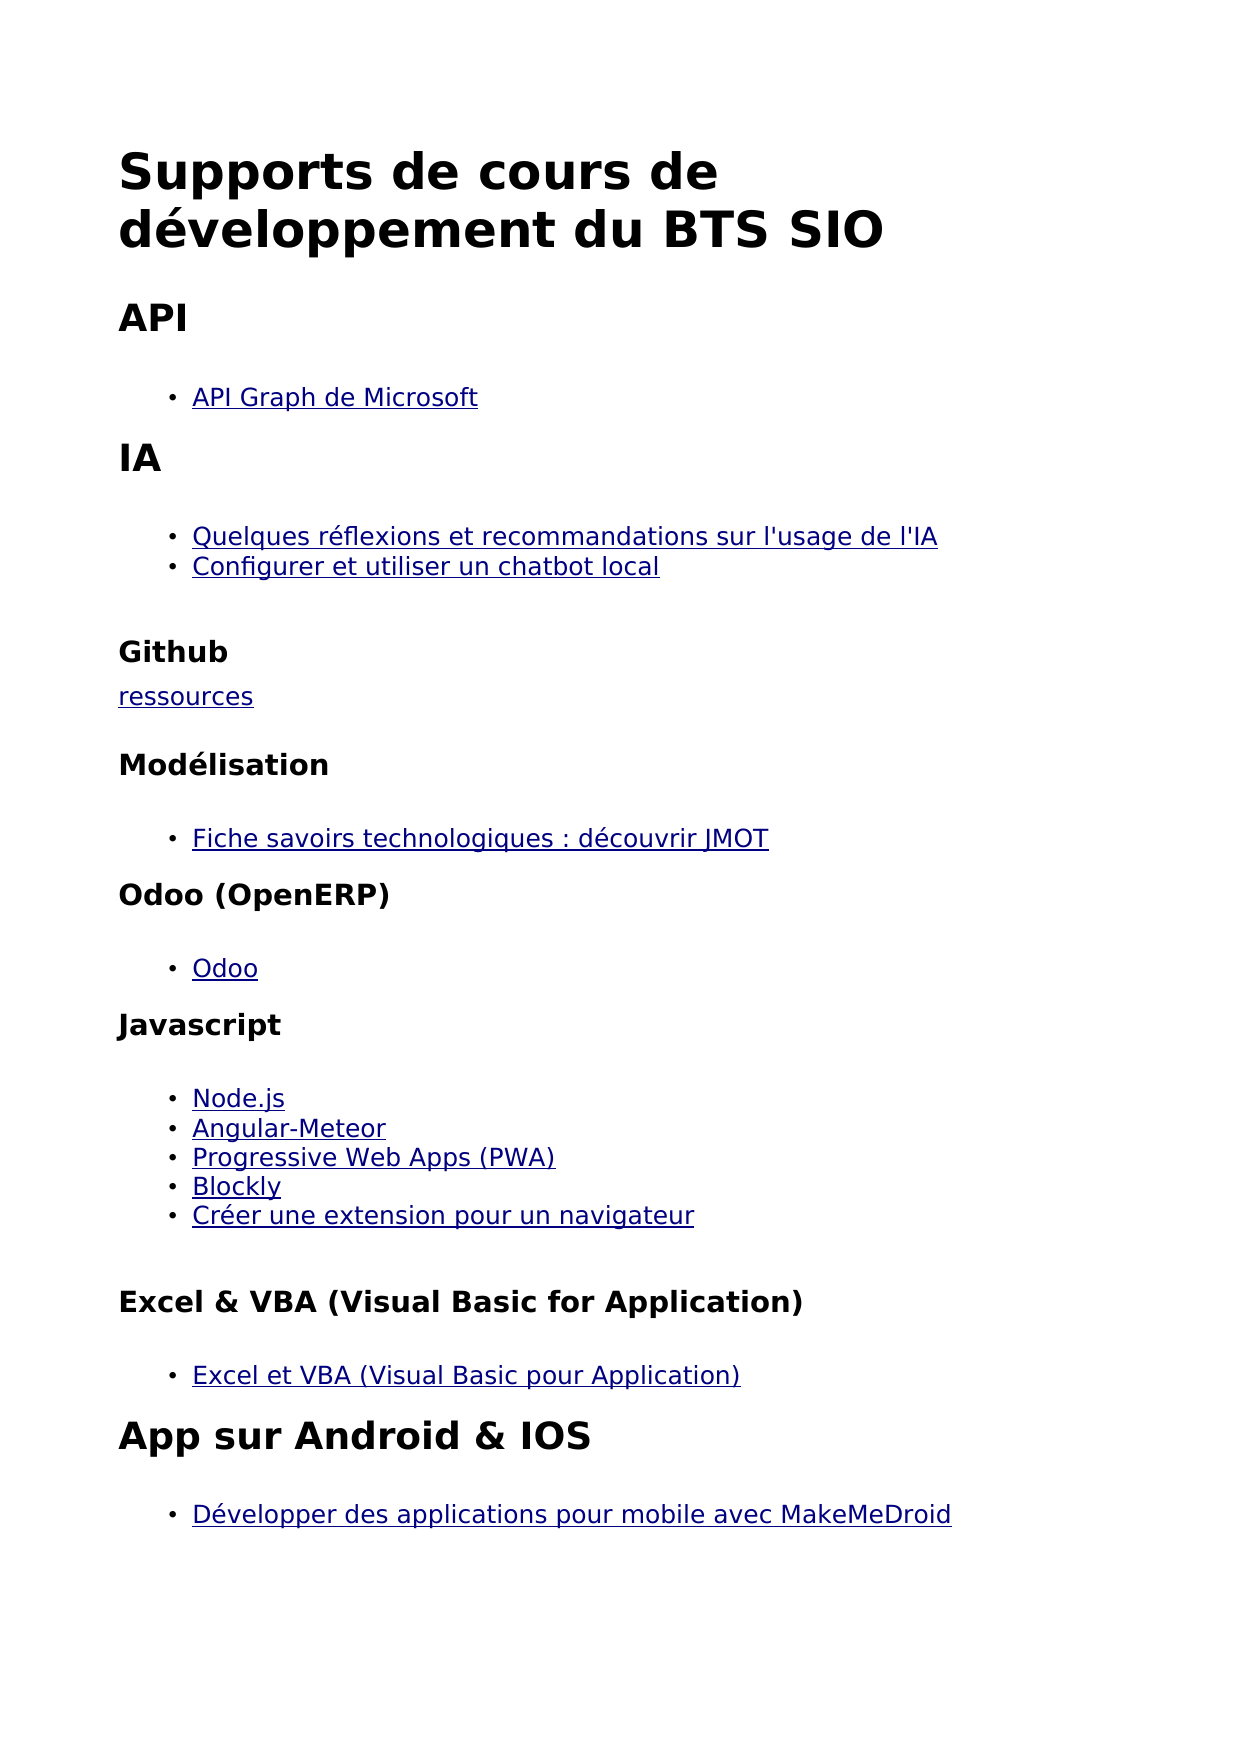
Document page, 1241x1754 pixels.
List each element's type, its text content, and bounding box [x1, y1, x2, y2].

list Quelques réflexions et recommandations sur l'usage de l'IA [177, 522, 1122, 552]
list API Graph de Microsoft [177, 383, 1122, 412]
subtitle App sur Android & IOS [118, 1415, 1122, 1459]
list Configurer et utiliser un chatbot local [177, 552, 1122, 581]
list Progressive Web Apps (PWA) [177, 1143, 1122, 1172]
text ressources [118, 682, 1122, 711]
list Fiche savoirs technologiques : découvrir JMOT [177, 824, 1122, 853]
subtitle API [118, 297, 1122, 341]
list Créer une extension pour un navigateur [177, 1201, 1122, 1230]
list Angular-Meteor [177, 1114, 1122, 1143]
subtitle Modélisation [118, 748, 1122, 782]
list Node.js [177, 1084, 1122, 1114]
subtitle IA [118, 437, 1122, 481]
subtitle Github [118, 635, 1122, 669]
list Excel et VBA (Visual Basic pour Application) [177, 1361, 1122, 1390]
subtitle Supports de cours de développement du BTS SIO [118, 143, 1122, 259]
subtitle Excel & VBA (Visual Basic for Application) [118, 1285, 1122, 1319]
list Odoo [177, 954, 1122, 984]
subtitle Javascript [118, 1009, 1122, 1043]
list Développer des applications pour mobile avec MakeMeDroid [177, 1501, 1122, 1530]
list Blockly [177, 1172, 1122, 1201]
subtitle Odoo (OpenERP) [118, 878, 1122, 912]
